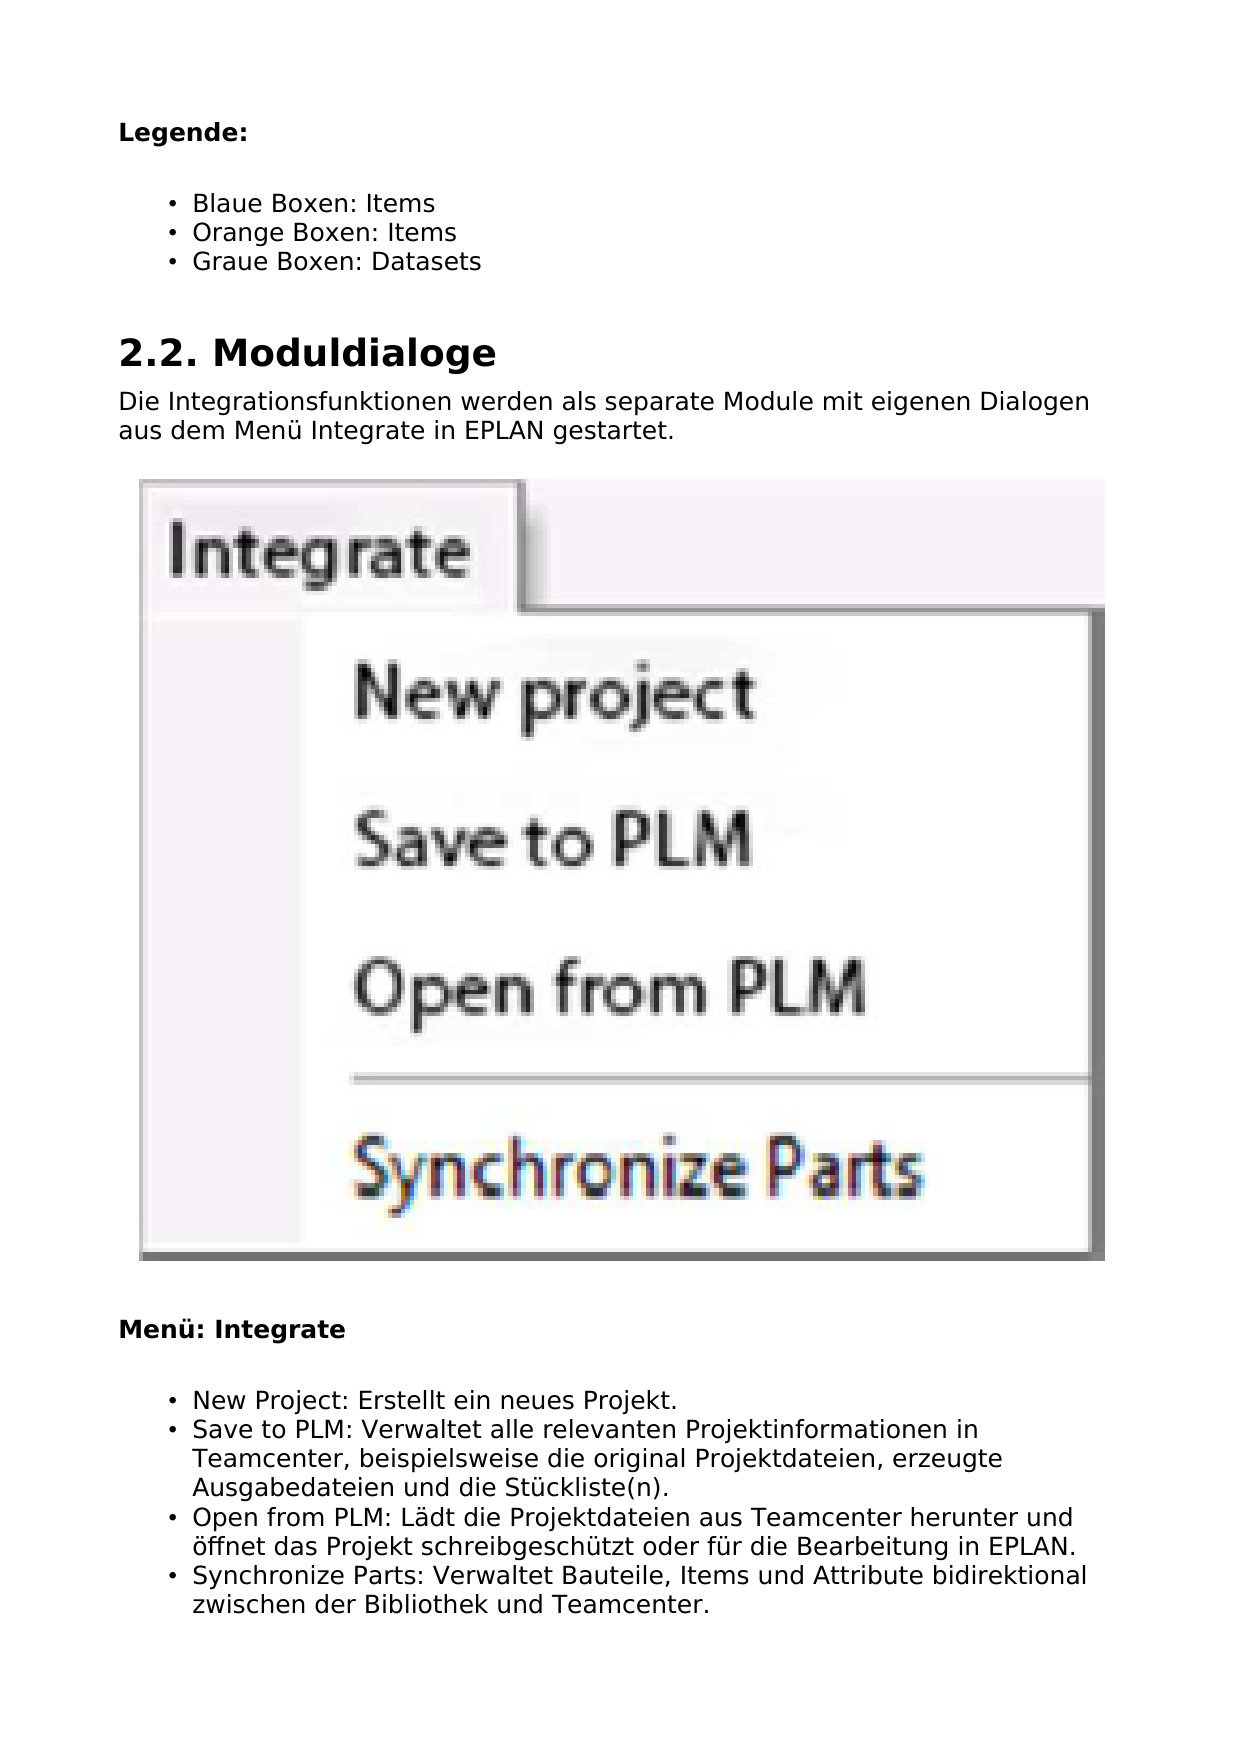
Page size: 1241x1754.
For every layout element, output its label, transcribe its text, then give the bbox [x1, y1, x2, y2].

list Blaue Boxen: Items [177, 189, 1122, 218]
list Orange Boxen: Items [177, 218, 1122, 248]
list Save to PLM: Verwaltet alle relevanten Projektinformationen in Teamcenter, beispielsweise die original Projektdateien, erzeugte Ausgabedateien und die Stückliste(n). [177, 1415, 1122, 1503]
list New Project: Erstellt ein neues Projekt. [177, 1386, 1122, 1415]
picture [118, 458, 1123, 1274]
list Synchronize Parts: Verwaltet Bauteile, Items und Attribute bidirektional zwischen der Bibliothek und Teamcenter. [177, 1561, 1122, 1619]
list Graue Boxen: Datasets [177, 248, 1122, 277]
text Die Integrationsfunktionen werden als separate Module mit eigenen Dialogen aus dem Menü Integrate in EPLAN gestartet. [118, 387, 1122, 446]
subtitle 2.2. Moduldialoge [118, 331, 1122, 375]
list Open from PLM: Lädt die Projektdateien aus Teamcenter herunter und öffnet das Projekt schreibgeschützt oder für die Bearbeitung in EPLAN. [177, 1503, 1122, 1561]
text Menü: Integrate [118, 1315, 1122, 1344]
text Legende: [118, 118, 1122, 147]
